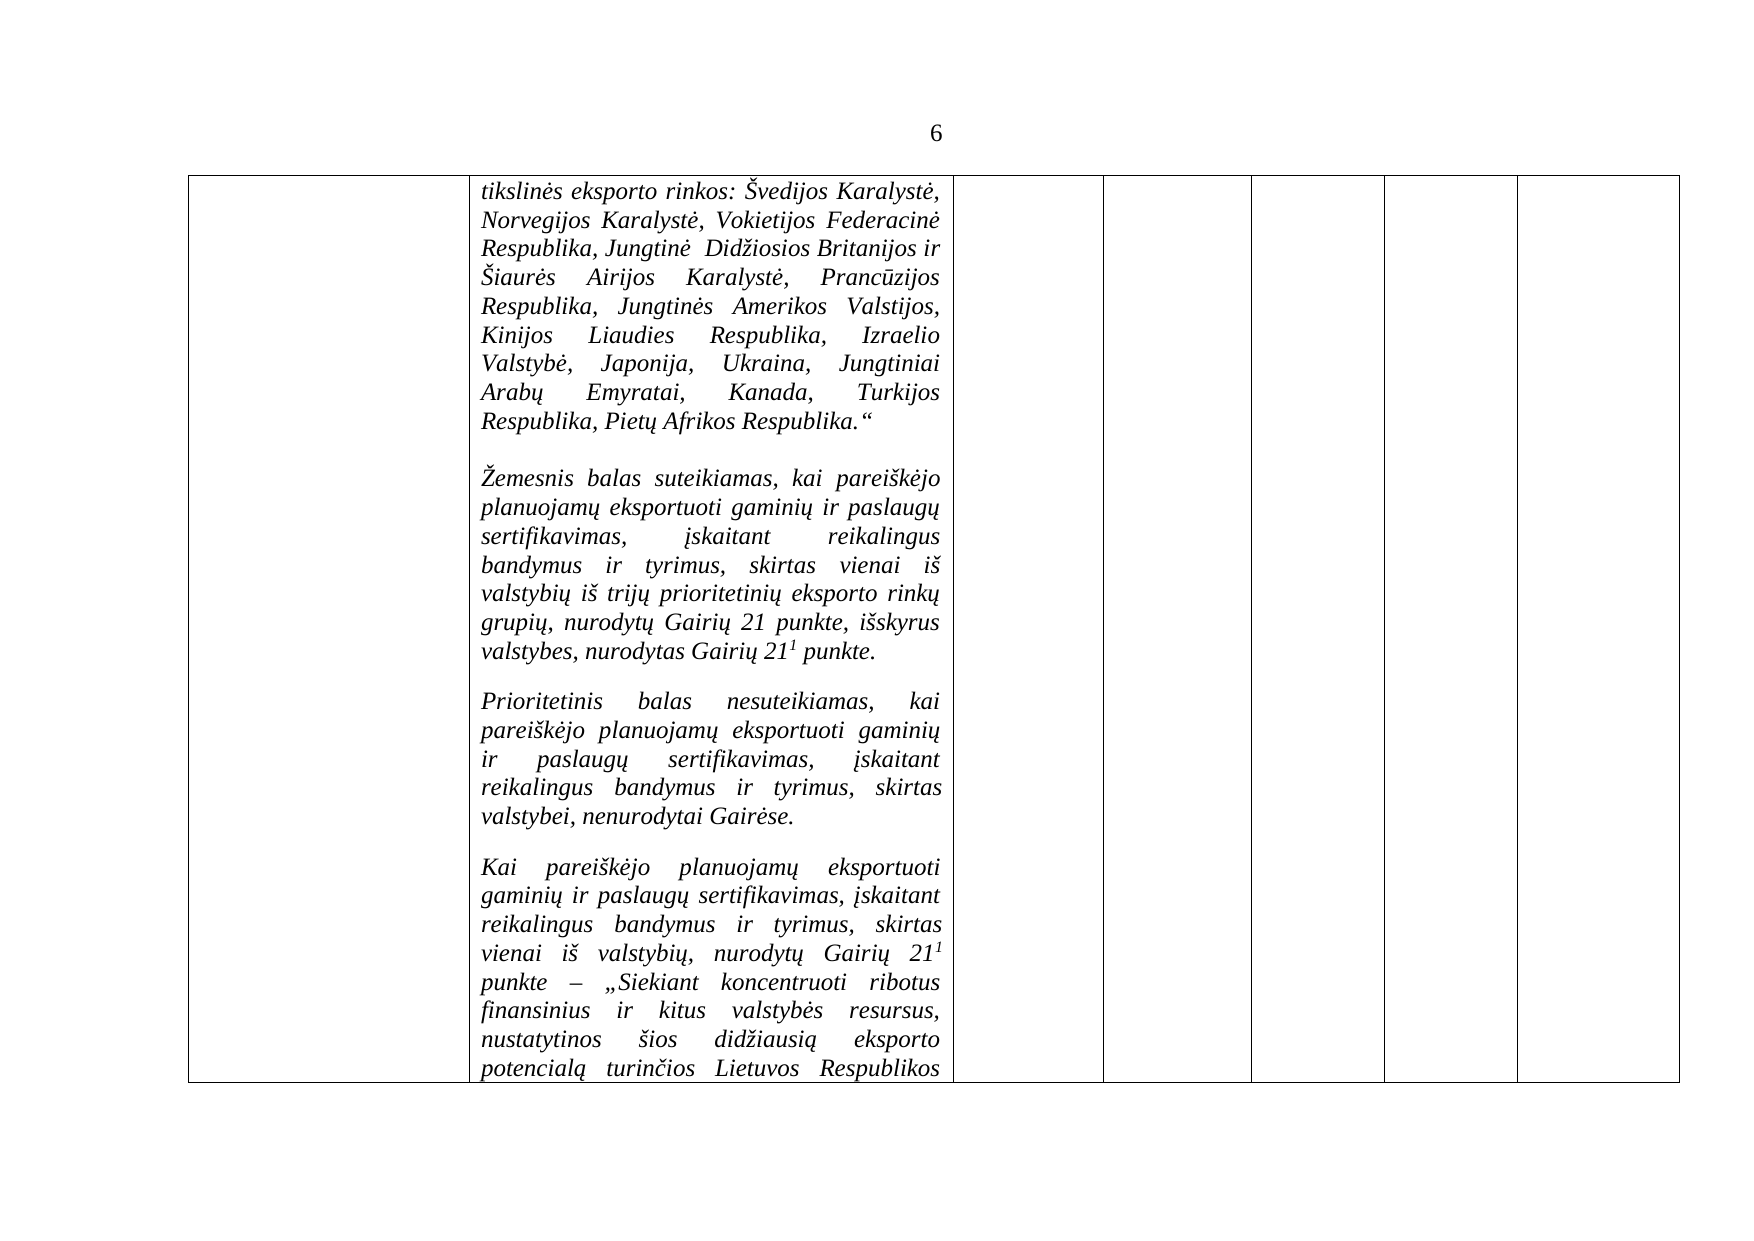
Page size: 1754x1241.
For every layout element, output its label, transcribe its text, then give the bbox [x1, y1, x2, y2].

table_header [1680, 175, 1733, 1083]
table_header [177, 175, 188, 1083]
table_cell [1385, 176, 1517, 1082]
table_cell tikslinės eksporto rinkos: Švedijos Karalystė, Norvegijos Karalystė, Vokietijos Federacinė Respublika, Jungtinė Didžiosios Britanijos ir Šiaurės Airijos Karalystė, Prancūzijos Respublika, Jungtinės Amerikos Valstijos, Kinijos Liaudies Respublika, Izraelio Valstybė, Japonija, Ukraina, Jungtiniai Arabų Emyratai, Kanada, Turkijos Respublika, Pietų Afrikos Respublika.“ Žemesnis balas suteikiamas, kai pareiškėjo planuojamų eksportuoti gaminių ir paslaugų sertifikavimas, įskaitant reikalingus bandymus ir tyrimus, skirtas vienai iš valstybių iš trijų prioritetinių eksporto rinkų grupių, nurodytų Gairių 21 punkte, išskyrus valstybes, nurodytas Gairių 211 punkte. Prioritetinis balas nesuteikiamas, kai pareiškėjo planuojamų eksportuoti gaminių ir paslaugų sertifikavimas, įskaitant reikalingus bandymus ir tyrimus, skirtas valstybei, nenurodytai Gairėse. Kai pareiškėjo planuojamų eksportuoti gaminių ir paslaugų sertifikavimas, įskaitant reikalingus bandymus ir tyrimus, skirtas vienai iš valstybių, nurodytų Gairių 211 punkte – „Siekiant koncentruoti ribotus finansinius ir kitus valstybės resursus, nustatytinos šios didžiausią eksporto potencialą turinčios Lietuvos Respublikos [470, 176, 953, 1082]
table_cell [189, 176, 469, 1082]
table_cell [954, 176, 1103, 1082]
table_cell [1104, 176, 1251, 1082]
table_cell [1518, 176, 1679, 1082]
table_cell [1252, 176, 1384, 1082]
